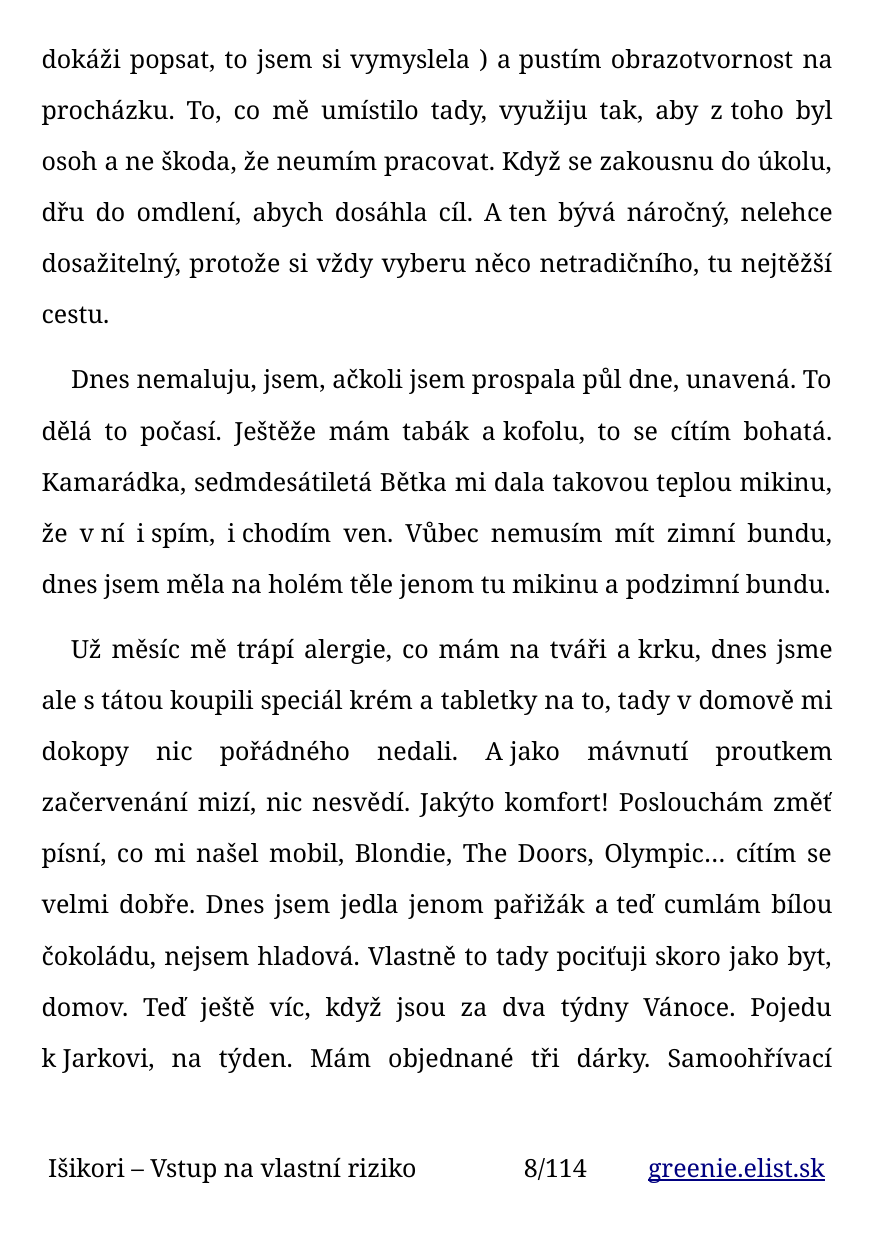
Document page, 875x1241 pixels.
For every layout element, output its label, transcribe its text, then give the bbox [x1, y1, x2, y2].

text Dnes nemaluju, jsem, ačkoli jsem prospala půl dne, unavená. To dělá to počasí. Ještěže mám tabák a kofolu, to se cítím bohatá. Kamarádka, sedmdesátiletá Bětka mi dala takovou teplou mikinu, že v ní i spím, i chodím ven. Vůbec nemusím mít zimní bundu, dnes jsem měla na holém těle jenom tu mikinu a podzimní bundu. [41, 362, 833, 600]
text Už měsíc mě trápí alergie, co mám na tváři a krku, dnes jsme ale s tátou koupili speciál krém a tabletky na to, tady v domově mi dokopy nic pořádného nedali. A jako mávnutí proutkem začervenání mizí, nic nesvědí. Jakýto komfort! Poslouchám změť písní, co mi našel mobil, Blondie, The Doors, Olympic… cítím se velmi dobře. Dnes jsem jedla jenom pařižák a teď cumlám bílou čokoládu, nejsem hladová. Vlastně to tady pociťuji skoro jako byt, domov. Teď ještě víc, když jsou za dva týdny Vánoce. Pojedu k Jarkovi, na týden. Mám objednané tři dárky. Samoohřívací [41, 632, 833, 1074]
text dokáži popsat, to jsem si vymyslela ) a pustím obrazotvornost na procházku. To, co mě umístilo tady, využiju tak, aby z toho byl osoh a ne škoda, že neumím pracovat. Když se zakousnu do úkolu, dřu do omdlení, abych dosáhla cíl. A ten bývá náročný, nelehce dosažitelný, protože si vždy vyberu něco netradičního, tu nejtěžší cestu. [41, 41, 833, 331]
